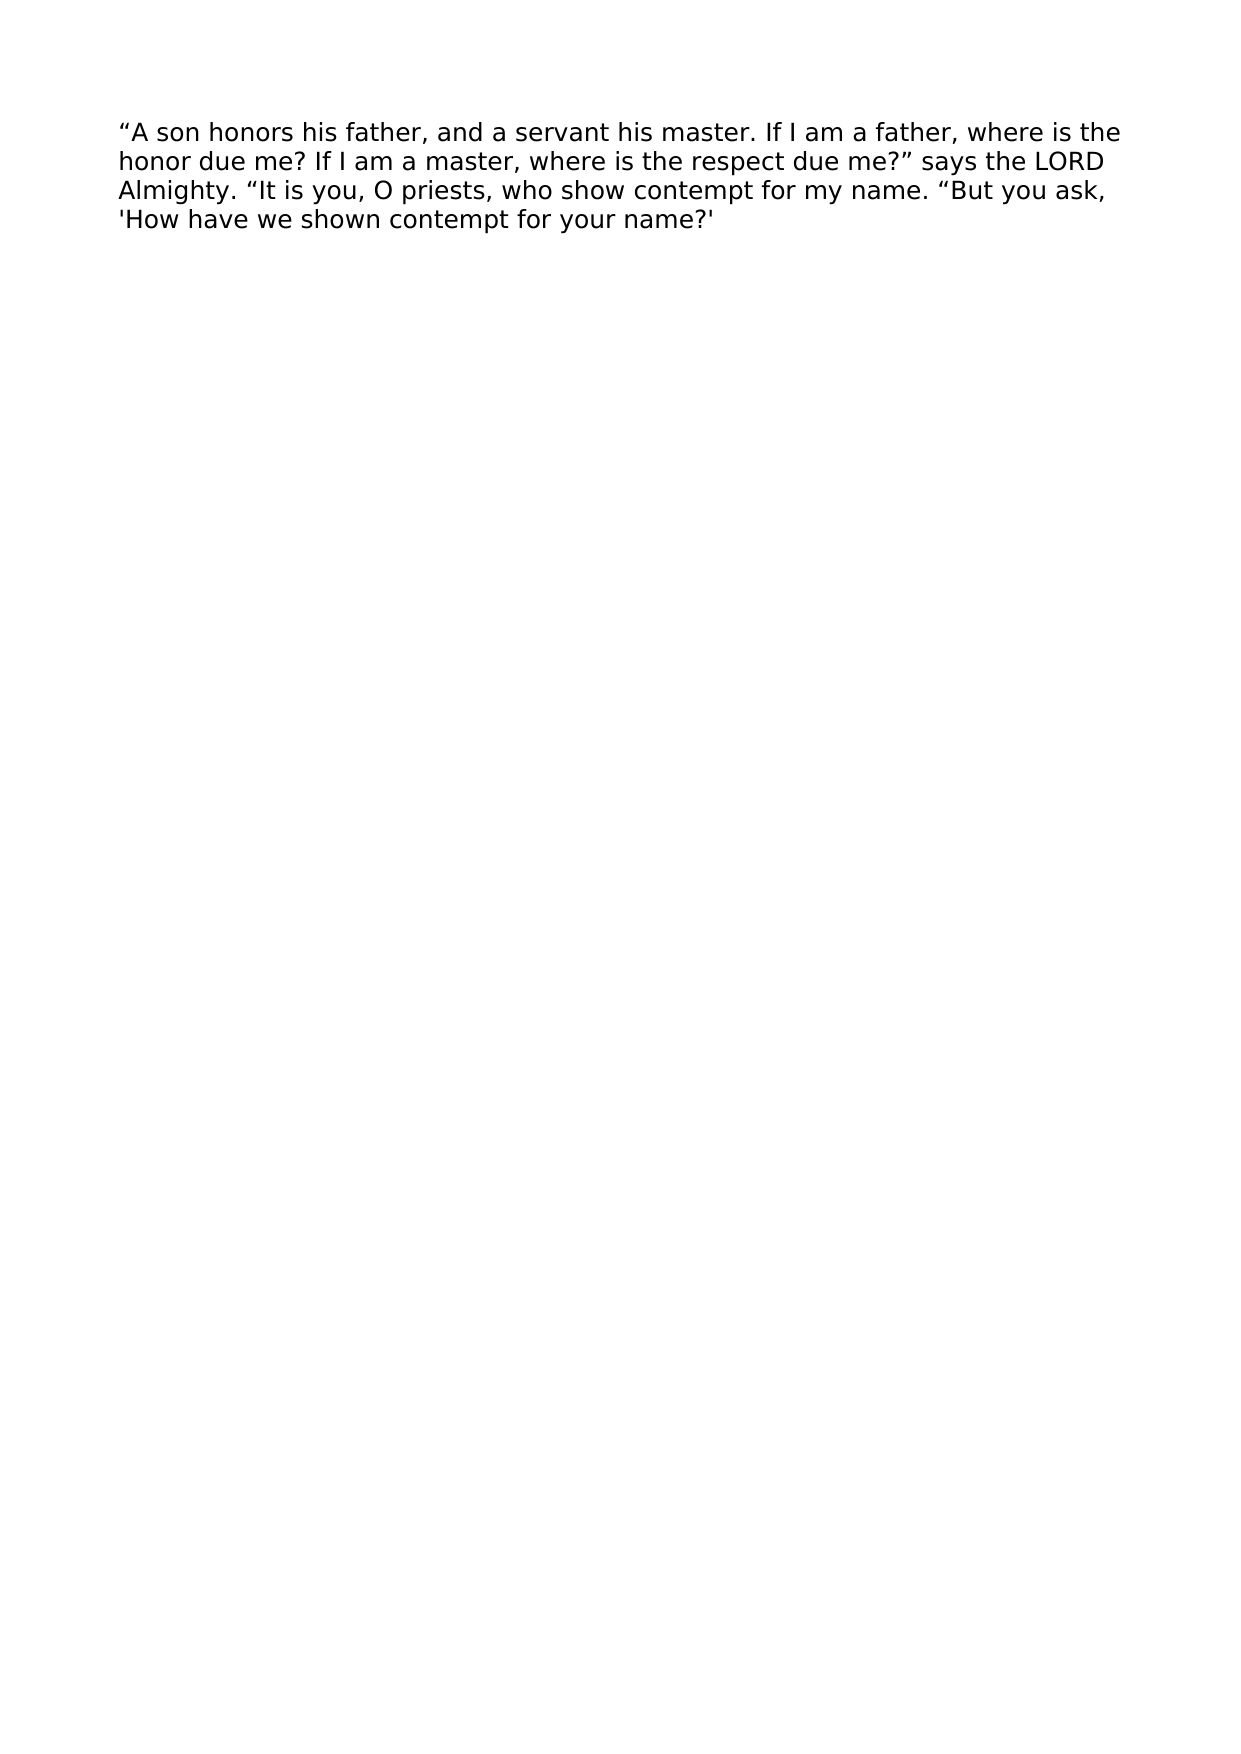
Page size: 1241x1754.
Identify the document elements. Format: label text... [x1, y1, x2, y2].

text “A son honors his father, and a servant his master. If I am a father, where is the honor due me? If I am a master, where is the respect due me?” says the LORD Almighty. “It is you, O priests, who show contempt for my name. “But you ask, 'How have we shown contempt for your name?' [118, 118, 1122, 235]
